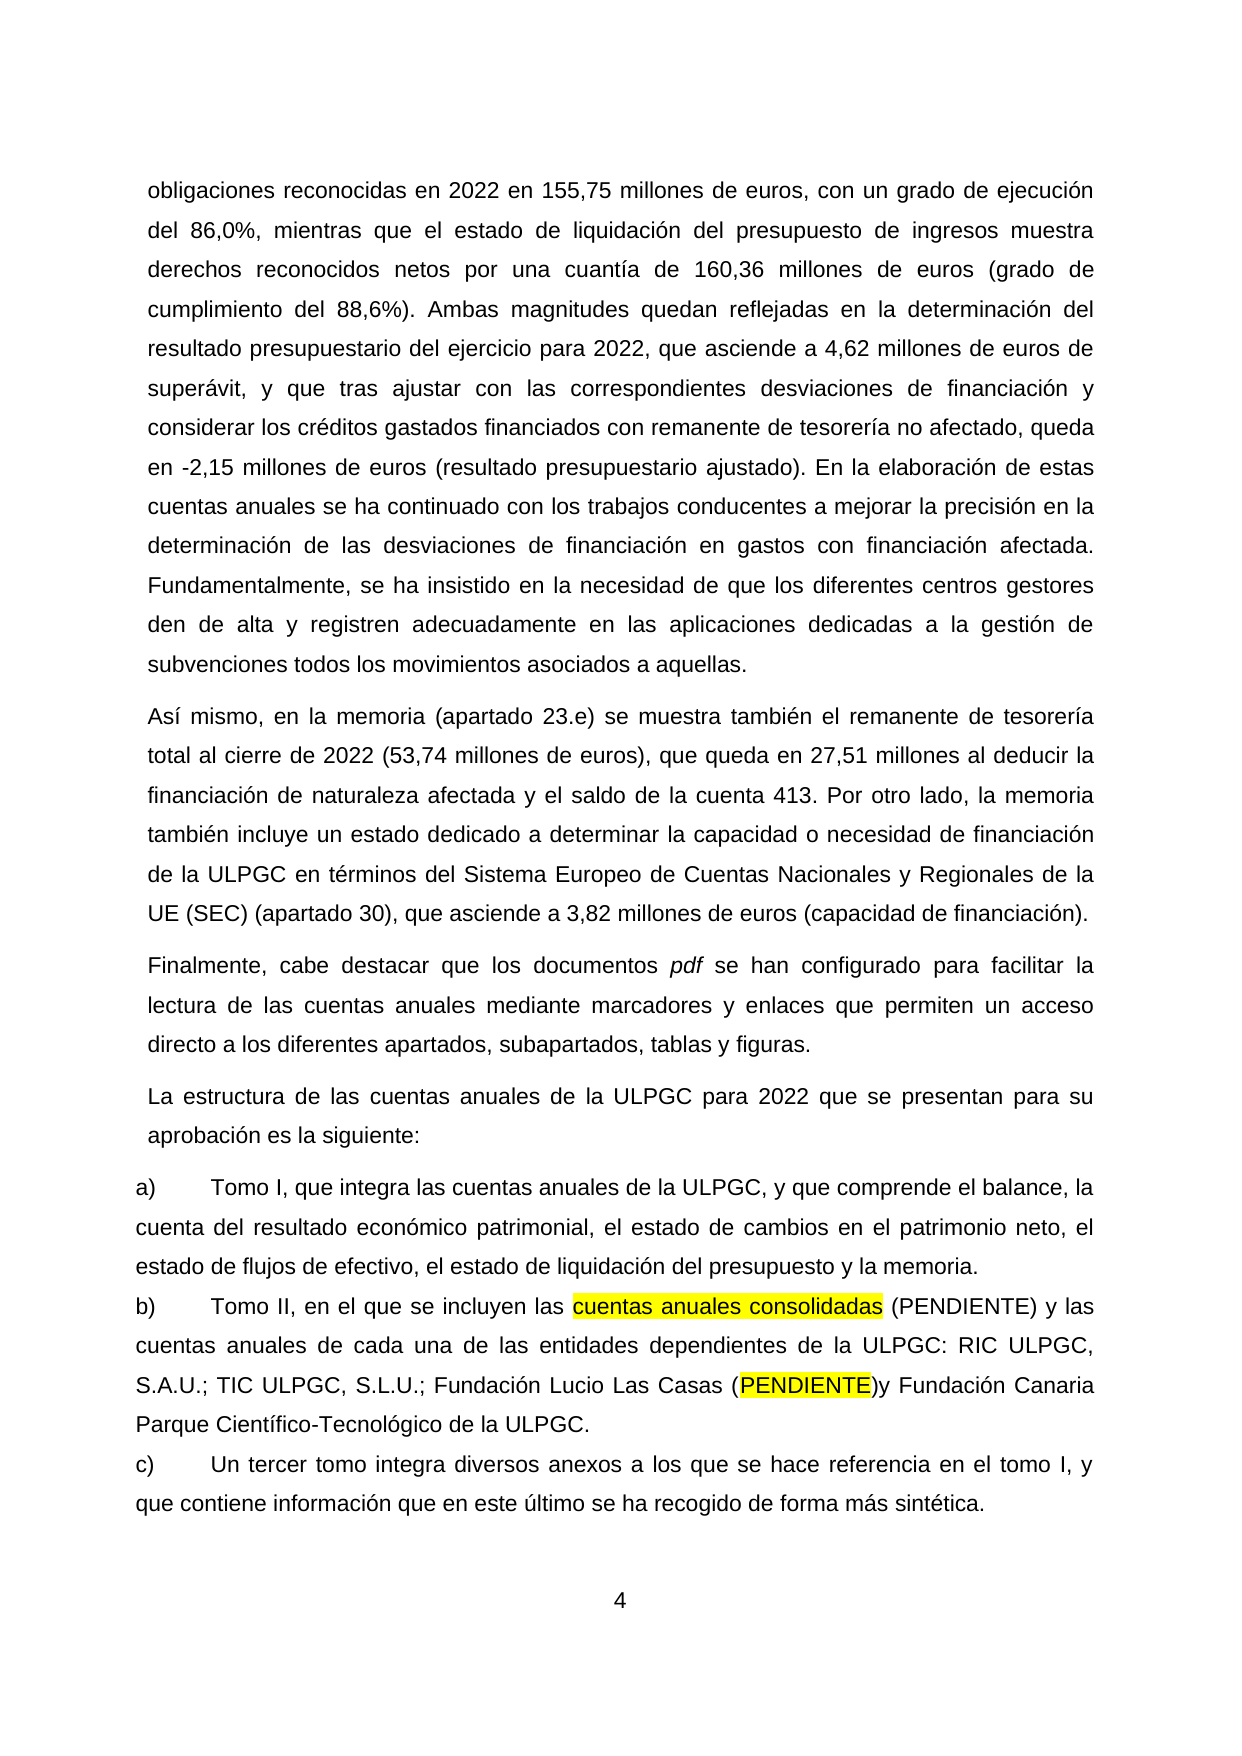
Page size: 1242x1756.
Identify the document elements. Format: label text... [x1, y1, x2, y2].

text La estructura de las cuentas anuales de la ULPGC para 2022 que se presentan para su aprobación es la siguiente: [147, 1083, 1094, 1149]
list Un tercer tomo integra diversos anexos a los que se hace referencia en el tomo I, y que contiene información que en este último se ha recogido de forma más sintética. [135, 1451, 1094, 1517]
list Tomo I, que integra las cuentas anuales de la ULPGC, y que comprende el balance, la cuenta del resultado económico patrimonial, el estado de cambios en el patrimonio neto, el estado de flujos de efectivo, el estado de liquidación del presupuesto y la memoria. [135, 1174, 1094, 1279]
text Finalmente, cabe destacar que los documentos pdf se han configurado para facilitar la lectura de las cuentas anuales mediante marcadores y enlaces que permiten un acceso directo a los diferentes apartados, subapartados, tablas y figuras. [147, 952, 1094, 1057]
text Así mismo, en la memoria (apartado 23.e) se muestra también el remanente de tesorería total al cierre de 2022 (53,74 millones de euros), que queda en 27,51 millones al deducir la financiación de naturaleza afectada y el saldo de la cuenta 413. Por otro lado, la memoria también incluye un estado dedicado a determinar la capacidad o necesidad de financiación de la ULPGC en términos del Sistema Europeo de Cuentas Nacionales y Regionales de la UE (SEC) (apartado 30), que asciende a 3,82 millones de euros (capacidad de financiación). [147, 703, 1095, 926]
text obligaciones reconocidas en 2022 en 155,75 millones de euros, con un grado de ejecución del 86,0%, mientras que el estado de liquidación del presupuesto de ingresos muestra derechos reconocidos netos por una cuantía de 160,36 millones de euros (grado de cumplimiento del 88,6%). Ambas magnitudes quedan reflejadas en la determinación del resultado presupuestario del ejercicio para 2022, que asciende a 4,62 millones de euros de superávit, y que tras ajustar con las correspondientes desviaciones de financiación y considerar los créditos gastados financiados con remanente de tesorería no afectado, queda en -2,15 millones de euros (resultado presupuestario ajustado). En la elaboración de estas cuentas anuales se ha continuado con los trabajos conducentes a mejorar la precisión en la determinación de las desviaciones de financiación en gastos con financiación afectada. Fundamentalmente, se ha insistido en la necesidad de que los diferentes centros gestores den de alta y registren adecuadamente en las aplicaciones dedicadas a la gestión de subvenciones todos los movimientos asociados a aquellas. [147, 177, 1094, 677]
list Tomo II, en el que se incluyen las cuentas anuales consolidadas (PENDIENTE) y las cuentas anuales de cada una de las entidades dependientes de la ULPGC: RIC ULPGC, S.A.U.; TIC ULPGC, S.L.U.; Fundación Lucio Las Casas (PENDIENTE)y Fundación Canaria Parque Científico-Tecnológico de la ULPGC. [135, 1293, 1094, 1438]
